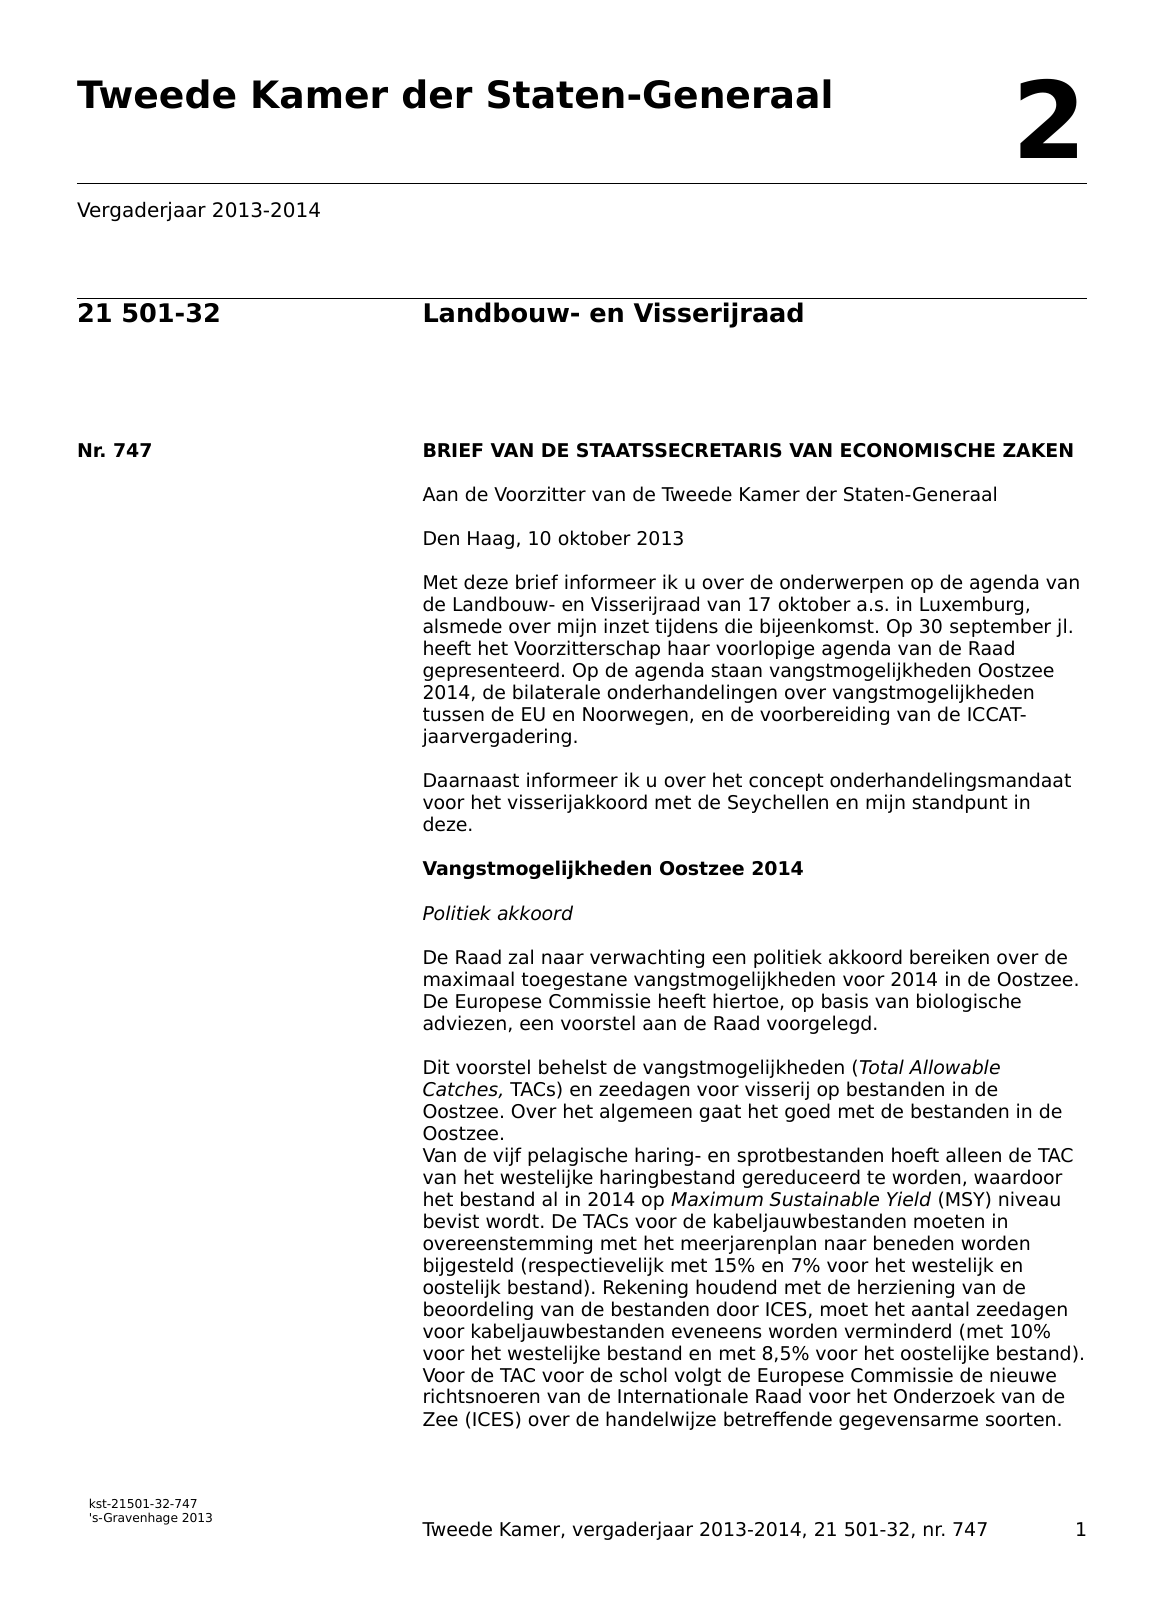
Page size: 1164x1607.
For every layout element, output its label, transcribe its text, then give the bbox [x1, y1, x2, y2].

text Dit voorstel behelst de vangstmogelijkheden (Total Allowable Catches, TACs) en zeedagen voor visserij op bestanden in de Oostzee. Over het algemeen gaat het goed met de bestanden in de Oostzee. [422, 1057, 1087, 1145]
subtitle Vangstmogelijkheden Oostzee 2014 [422, 858, 1087, 880]
text kst-21501-32-747 [88, 1497, 323, 1511]
table_header 2 [886, 59, 1087, 183]
table_header Tweede Kamer der Staten-Generaal [77, 59, 886, 183]
text De Raad zal naar verwachting een politiek akkoord bereiken over de maximaal toegestane vangstmogelijkheden voor 2014 in de Oostzee. De Europese Commissie heeft hiertoe, op basis van biologische adviezen, een voorstel aan de Raad voorgelegd. [422, 947, 1087, 1034]
table_cell Vergaderjaar 2013-2014 [77, 184, 1087, 298]
subtitle Politiek akkoord [422, 902, 1087, 924]
text Den Haag, 10 oktober 2013 [422, 528, 1087, 550]
text Met deze brief informeer ik u over de onderwerpen op de agenda van de Landbouw- en Visserijraad van 17 oktober a.s. in Luxemburg, alsmede over mijn inzet tijdens die bijeenkomst. Op 30 september jl. heeft het Voorzitterschap haar voorlopige agenda van de Raad gepresenteerd. Op de agenda staan vangstmogelijkheden Oostzee 2014, de bilaterale onderhandelingen over vangstmogelijkheden tussen de EU en Noorwegen, en de voorbereiding van de ICCAT-jaarvergadering. [422, 572, 1087, 748]
subtitle Nr. 747 BRIEF VAN DE STAATSSECRETARIS VAN ECONOMISCHE ZAKEN [77, 440, 1087, 462]
text 's-Gravenhage 2013 [88, 1511, 323, 1525]
text Daarnaast informeer ik u over het concept onderhandelingsmandaat voor het visserijakkoord met de Seychellen en mijn standpunt in deze. [422, 770, 1087, 836]
subtitle 21 501-32 Landbouw- en Visserijraad [77, 299, 1087, 329]
text Aan de Voorzitter van de Tweede Kamer der Staten-Generaal [422, 484, 1087, 506]
text Van de vijf pelagische haring- en sprotbestanden hoeft alleen de TAC van het westelijke haringbestand gereduceerd te worden, waardoor het bestand al in 2014 op Maximum Sustainable Yield (MSY) niveau bevist wordt. De TACs voor de kabeljauwbestanden moeten in overeenstemming met het meerjarenplan naar beneden worden bijgesteld (respectievelijk met 15% en 7% voor het westelijk en oostelijk bestand). Rekening houdend met de herziening van de beoordeling van de bestanden door ICES, moet het aantal zeedagen voor kabeljauwbestanden eveneens worden verminderd (met 10% voor het westelijke bestand en met 8,5% voor het oostelijke bestand). Voor de TAC voor de schol volgt de Europese Commissie de nieuwe richtsnoeren van de Internationale Raad voor het Onderzoek van de Zee (ICES) over de handelwijze betreffende gegevensarme soorten. [422, 1145, 1087, 1430]
